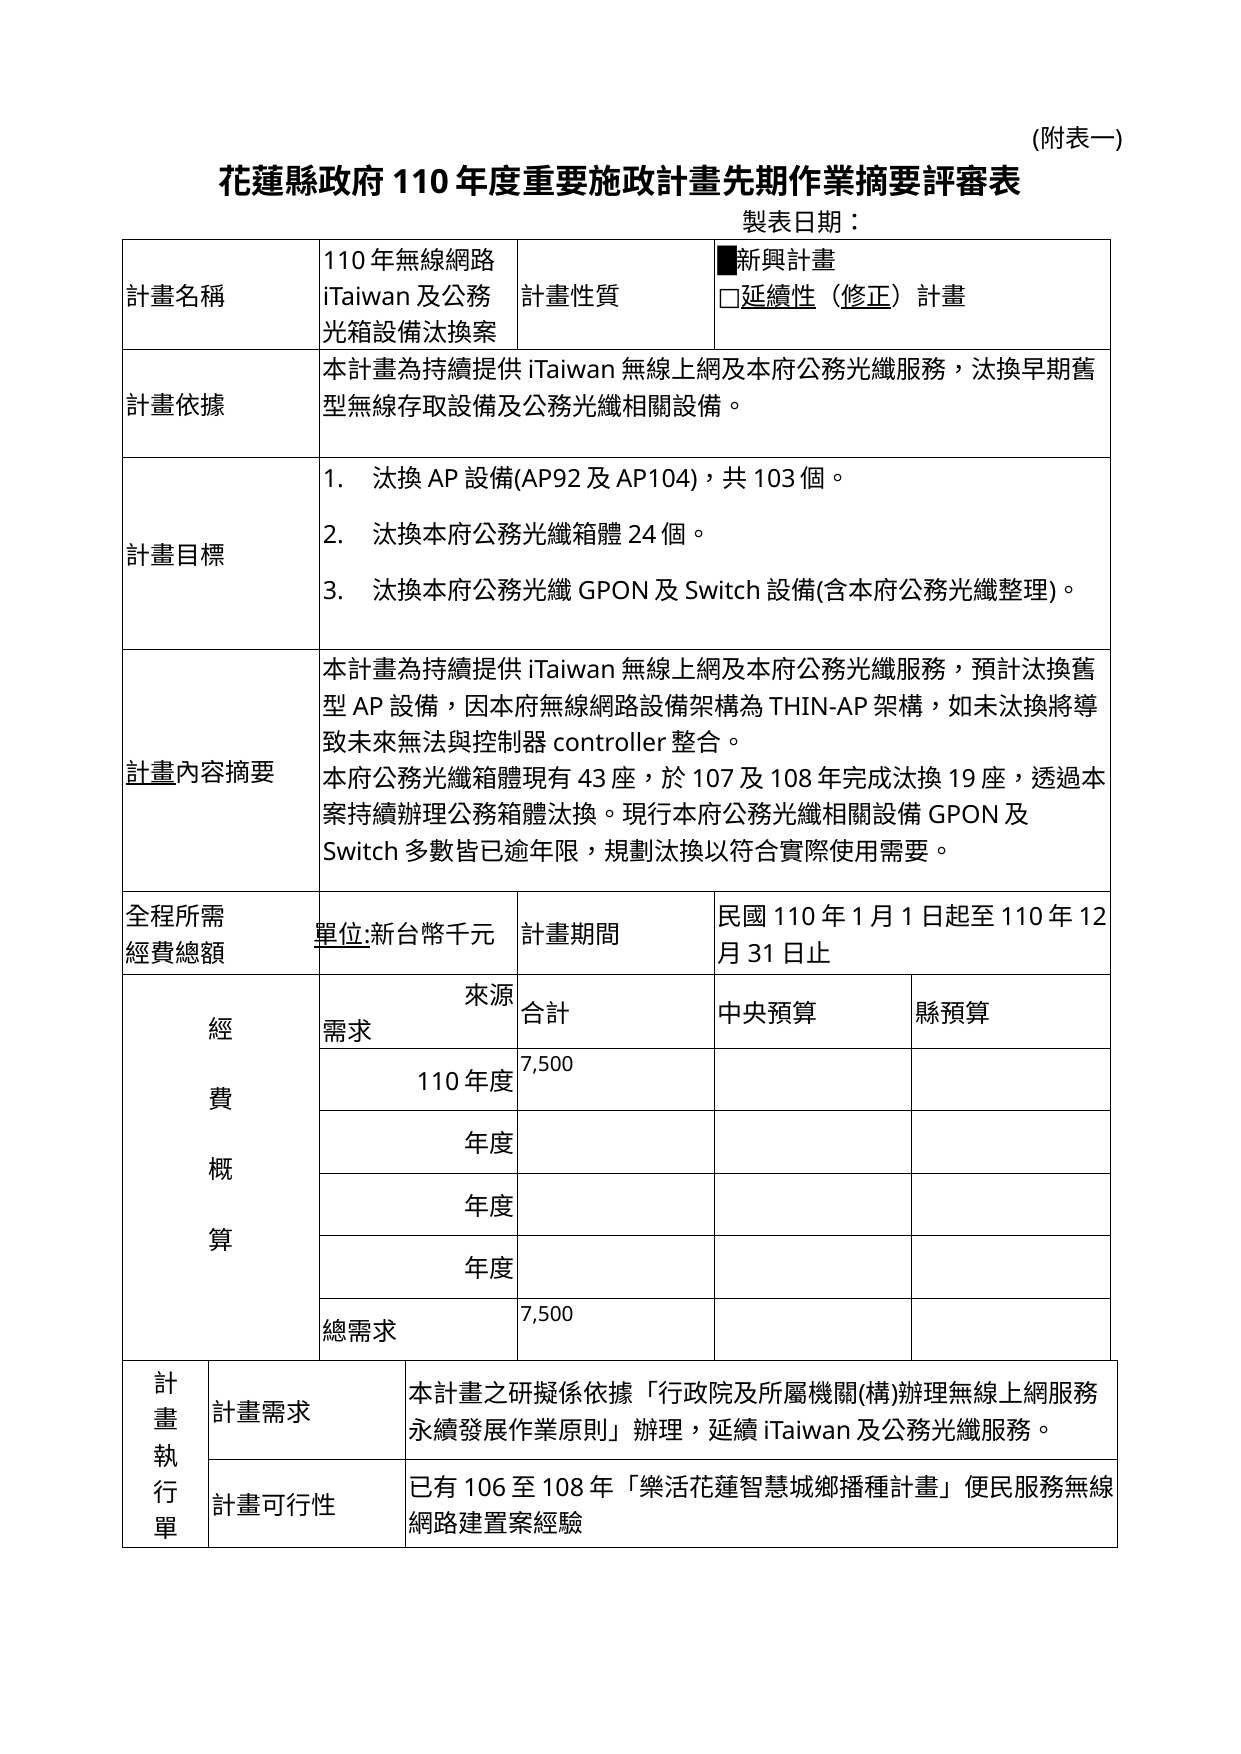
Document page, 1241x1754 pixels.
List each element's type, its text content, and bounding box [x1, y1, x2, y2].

table_cell [715, 1174, 911, 1235]
table_cell 本計畫為持續提供iTaiwan無線上網及本府公務光纖服務，預計汰換舊型AP設備，因本府無線網路設備架構為THIN-AP架構，如未汰換將導致未來無法與控制器controller整合。 本府公務光纖箱體現有43座，於107及108年完成汰換19座，透過本案持續辦理公務箱體汰換。現行本府公務光纖相關設備GPON及Switch多數皆已逾年限，規劃汰換以符合實際使用需要。 [320, 650, 1110, 891]
table_cell [1111, 1298, 1117, 1360]
table_header [1111, 239, 1117, 349]
table_cell [1111, 1173, 1117, 1235]
text (附表一) [118, 118, 1122, 154]
table_cell [518, 1111, 714, 1173]
table_cell 民國110年1月1日起至110年12月31日止 [715, 892, 1110, 974]
table_cell 總需求 [320, 1299, 517, 1360]
table_cell 7,500 [518, 1049, 714, 1110]
table_cell 計畫依據 [123, 350, 319, 457]
table_cell 中央預算 [715, 975, 911, 1048]
table_cell [1111, 974, 1117, 1048]
table_cell 合計 [518, 975, 714, 1048]
table_cell 年度 [320, 1111, 517, 1173]
table_cell [518, 1174, 714, 1235]
table_header █新興計畫 □延續性（修正）計畫 [715, 240, 1110, 349]
table_cell 計畫期間 [518, 892, 714, 974]
table_cell 縣預算 [912, 975, 1110, 1048]
table_cell 計畫目標 [123, 458, 319, 649]
table_cell 計畫需求 [209, 1361, 405, 1459]
table_cell [715, 1111, 911, 1173]
text 花蓮縣政府110年度重要施政計畫先期作業摘要評審表 [118, 154, 1122, 203]
table_cell 年度 [320, 1174, 517, 1235]
table_cell [912, 1049, 1110, 1110]
table_cell 計 畫 執 行 單 [123, 1361, 208, 1547]
table_cell 本計畫為持續提供iTaiwan無線上網及本府公務光纖服務，汰換早期舊型無線存取設備及公務光纖相關設備。 [320, 350, 1110, 457]
table_cell [518, 1236, 714, 1298]
table_cell [1111, 1048, 1117, 1110]
table_cell [715, 1299, 911, 1360]
table_cell 110年度 [320, 1049, 517, 1110]
table_cell [1111, 349, 1117, 457]
table_cell 計畫可行性 [209, 1460, 405, 1547]
table_cell [912, 1111, 1110, 1173]
table_cell 年度 [320, 1236, 517, 1298]
text 製表日期： [118, 203, 1122, 239]
table_header 計畫性質 [518, 240, 714, 349]
table_header 計畫名稱 [123, 240, 319, 349]
table_cell [1111, 891, 1117, 974]
table_cell [1111, 1235, 1117, 1298]
table_header 110年無線網路iTaiwan及公務光箱設備汰換案 [320, 240, 517, 349]
table_cell 來源 需求 [320, 975, 517, 1048]
table_cell 全程所需 經費總額 [123, 892, 319, 974]
table_cell [1111, 457, 1117, 649]
table_cell [1111, 1110, 1117, 1173]
table_cell 已有106至108年「樂活花蓮智慧城鄉播種計畫」便民服務無線網路建置案經驗 [406, 1460, 1117, 1547]
table_cell 經 費 概 算 [123, 975, 319, 1360]
table_cell 7,500 [518, 1299, 714, 1360]
table_cell [715, 1236, 911, 1298]
table_cell [912, 1174, 1110, 1235]
table_cell [715, 1049, 911, 1110]
table_cell [912, 1299, 1110, 1360]
table_cell 汰換AP設備(AP92及AP104)，共103個。 汰換本府公務光纖箱體24個。 汰換本府公務光纖GPON及Switch設備(含本府公務光纖整理)。 [320, 458, 1110, 649]
table_cell [912, 1236, 1110, 1298]
table_cell 計畫內容摘要 [123, 650, 319, 891]
table_cell 單位:新台幣千元 [320, 892, 517, 974]
table_cell [1111, 649, 1117, 891]
table_cell 本計畫之研擬係依據「行政院及所屬機關(構)辦理無線上網服務永續發展作業原則」辦理，延續iTaiwan及公務光纖服務。 [406, 1361, 1117, 1459]
